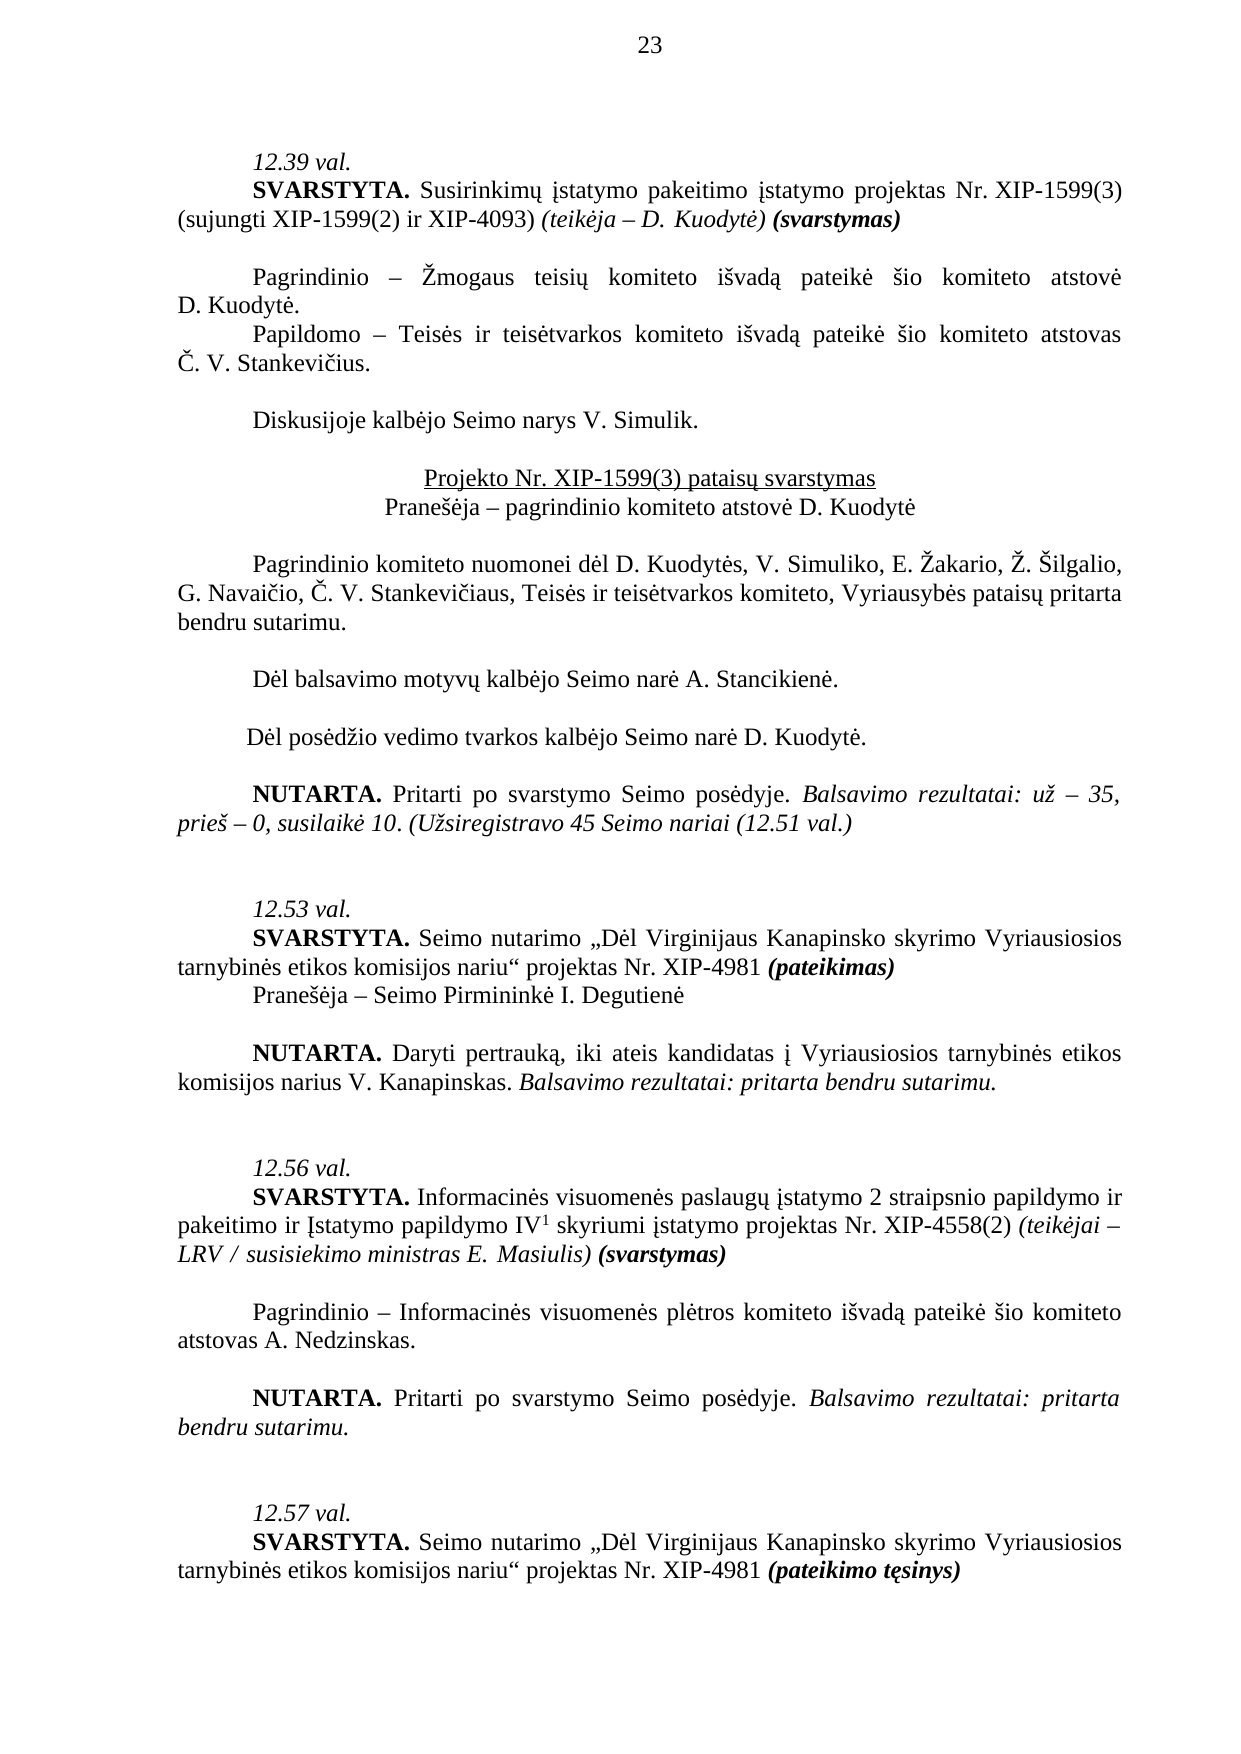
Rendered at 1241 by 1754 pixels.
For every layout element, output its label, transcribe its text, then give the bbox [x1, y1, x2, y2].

text Pagrindinio komiteto nuomonei dėl D. Kuodytės, V. Simuliko, E. Žakario, Ž. Šilgalio, G. Navaičio, Č. V. Stankevičiaus, Teisės ir teisėtvarkos komiteto, Vyriausybės pataisų pritarta bendru sutarimu. [177, 549, 1122, 636]
text Dėl balsavimo motyvų kalbėjo Seimo narė A. Stancikienė. [177, 664, 1122, 693]
text Pranešėja – Seimo Pirmininkė I. Degutienė [177, 981, 1122, 1009]
text Dėl posėdžio vedimo tvarkos kalbėjo Seimo narė D. Kuodytė. [177, 722, 1122, 751]
text NUTARTA. Pritarti po svarstymo Seimo posėdyje. Balsavimo rezultatai: pritarta bendru sutarimu. [177, 1383, 1122, 1441]
text Pranešėja – pagrindinio komiteto atstovė D. Kuodytė [177, 492, 1122, 521]
text Pagrindinio – Informacinės visuomenės plėtros komiteto išvadą pateikė šio komiteto atstovas A. Nedzinskas. [177, 1297, 1122, 1354]
text 12.39 val. [177, 147, 1122, 176]
subtitle Projekto Nr. XIP-1599(3) pataisų svarstymas [177, 463, 1122, 492]
text Pagrindinio – Žmogaus teisių komiteto išvadą pateikė šio komiteto atstovė D. Kuodytė. [177, 262, 1122, 319]
text 12.57 val. [177, 1498, 1122, 1527]
text 12.53 val. [177, 894, 1122, 923]
text Papildomo – Teisės ir teisėtvarkos komiteto išvadą pateikė šio komiteto atstovas Č. V. Stankevičius. [177, 319, 1122, 377]
text SVARSTYTA. Susirinkimų įstatymo pakeitimo įstatymo projektas Nr. XIP-1599(3) (sujungti XIP-1599(2) ir XIP-4093) (teikėja – D. Kuodytė) (svarstymas) [177, 176, 1122, 233]
text SVARSTYTA. Seimo nutarimo „Dėl Virginijaus Kanapinsko skyrimo Vyriausiosios tarnybinės etikos komisijos nariu“ projektas Nr. XIP-4981 (pateikimas) [177, 923, 1122, 981]
text SVARSTYTA. Informacinės visuomenės paslaugų įstatymo 2 straipsnio papildymo ir pakeitimo ir Įstatymo papildymo IV1 skyriumi įstatymo projektas Nr. XIP-4558(2) (teikėjai – LRV / susisiekimo ministras E. Masiulis) (svarstymas) [177, 1182, 1122, 1268]
text NUTARTA. Pritarti po svarstymo Seimo posėdyje. Balsavimo rezultatai: už – 35, prieš – 0, susilaikė 10. (Užsiregistravo 45 Seimo nariai (12.51 val.) [177, 779, 1122, 837]
text 12.56 val. [177, 1153, 1122, 1182]
text NUTARTA. Daryti pertrauką, iki ateis kandidatas į Vyriausiosios tarnybinės etikos komisijos narius V. Kanapinskas. Balsavimo rezultatai: pritarta bendru sutarimu. [177, 1038, 1122, 1096]
text Diskusijoje kalbėjo Seimo narys V. Simulik. [177, 406, 1122, 434]
text SVARSTYTA. Seimo nutarimo „Dėl Virginijaus Kanapinsko skyrimo Vyriausiosios tarnybinės etikos komisijos nariu“ projektas Nr. XIP-4981 (pateikimo tęsinys) [177, 1527, 1122, 1584]
